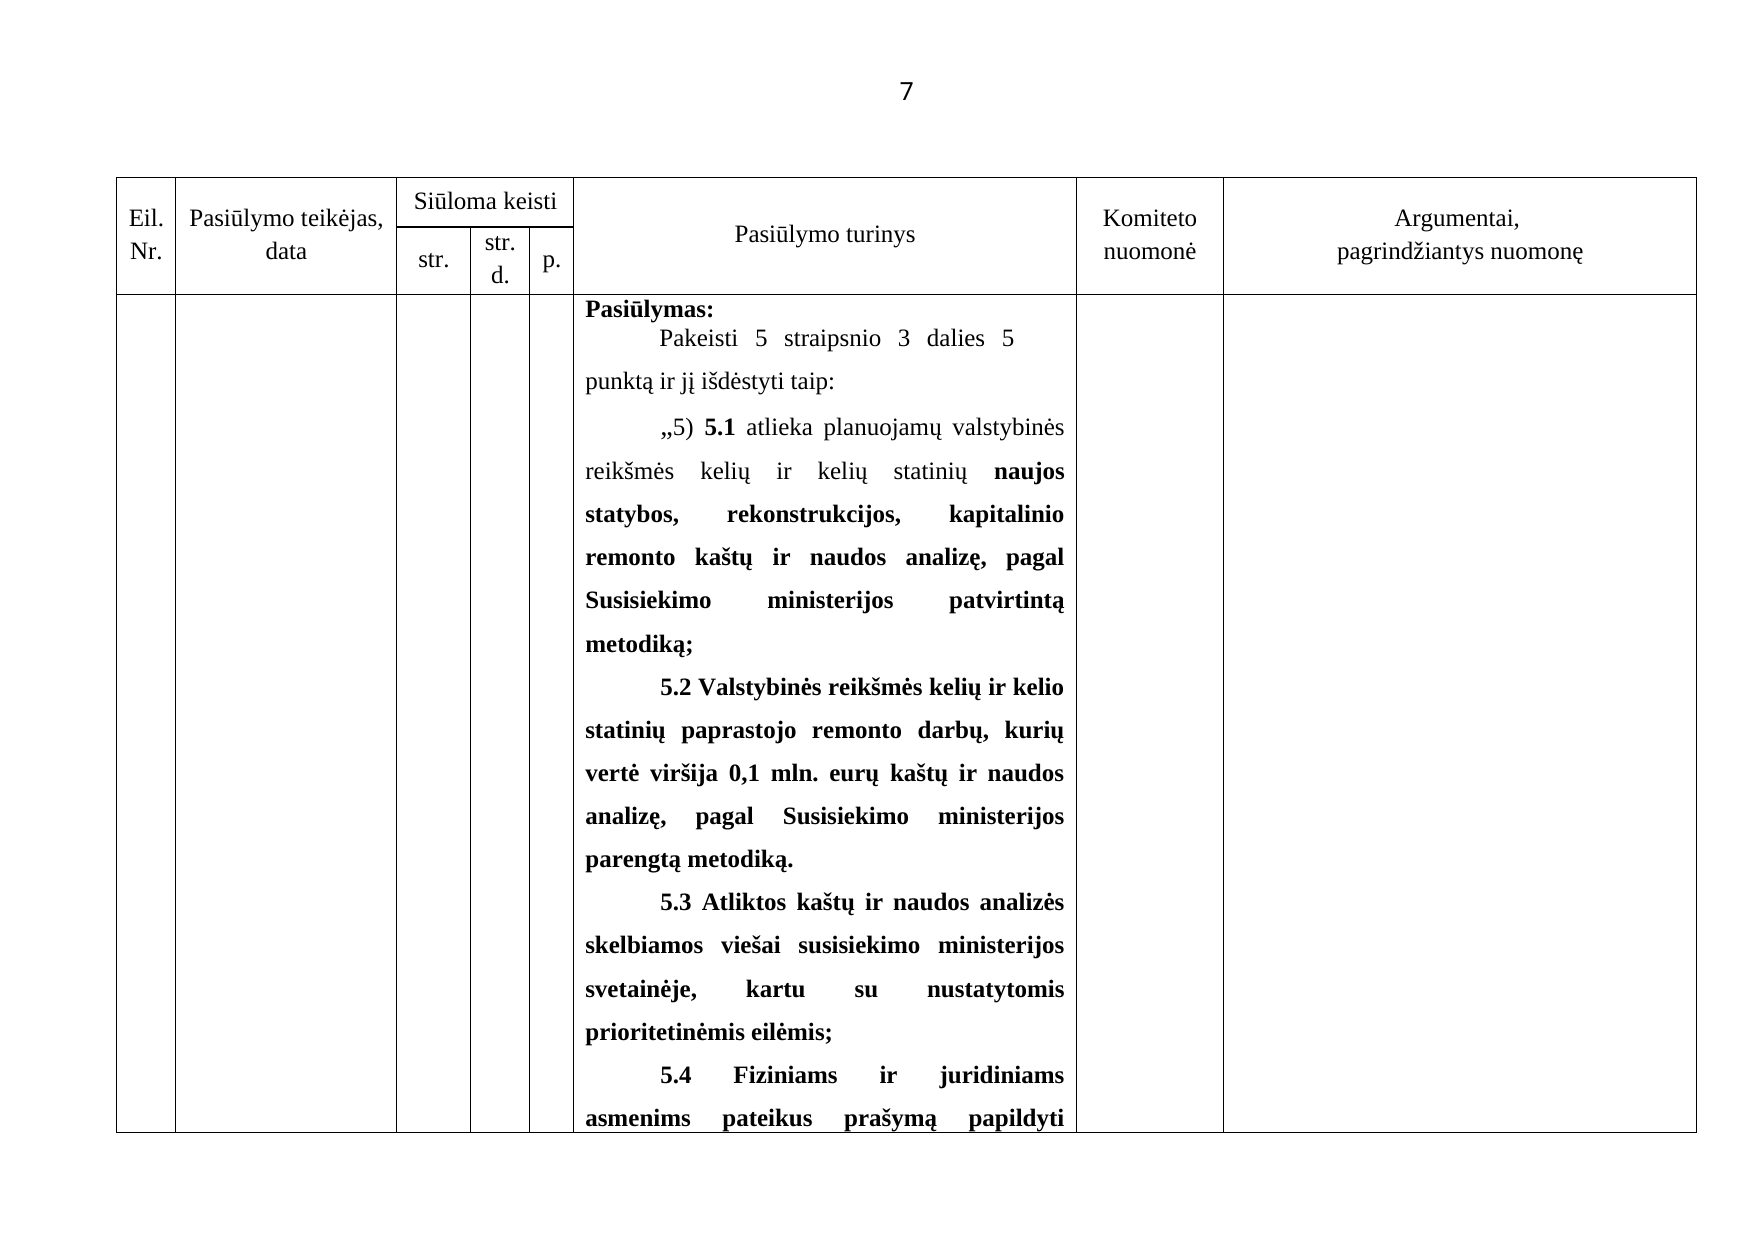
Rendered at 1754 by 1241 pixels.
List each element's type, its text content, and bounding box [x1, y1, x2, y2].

table_cell str. [397, 228, 470, 293]
table_cell [471, 295, 529, 1132]
table_cell [530, 295, 573, 1132]
table_cell [1224, 295, 1696, 1132]
table_header Pasiūlymo teikėjas, data [176, 178, 396, 293]
table_header Siūloma keisti [397, 178, 573, 226]
table_header Eil. Nr. [117, 178, 175, 293]
table_header Argumentai, pagrindžiantys nuomonę [1224, 178, 1696, 293]
table_cell str. d. [471, 228, 529, 293]
table_cell [1077, 295, 1223, 1132]
table_cell Pasiūlymas: Pakeisti 5 straipsnio 3 dalies 5 punktą ir jį išdėstyti taip: „5) 5.1 atlieka planuojamų valstybinės reikšmės kelių ir kelių statinių naujos statybos, rekonstrukcijos, kapitalinio remonto kaštų ir naudos analizę, pagal Susisiekimo ministerijos patvirtintą metodiką; 5.2 Valstybinės reikšmės kelių ir kelio statinių paprastojo remonto darbų, kurių vertė viršija 0,1 mln. eurų kaštų ir naudos analizę, pagal Susisiekimo ministerijos parengtą metodiką. 5.3 Atliktos kaštų ir naudos analizės skelbiamos viešai susisiekimo ministerijos svetainėje, kartu su nustatytomis prioritetinėmis eilėmis; 5.4 Fiziniams ir juridiniams asmenims pateikus prašymą papildyti [574, 295, 1076, 1132]
table_cell p. [530, 228, 573, 293]
table_cell [176, 295, 396, 1132]
table_cell [397, 295, 470, 1132]
table_header Pasiūlymo turinys [574, 178, 1076, 293]
table_header Komiteto nuomonė [1077, 178, 1223, 293]
table_cell [117, 295, 175, 1132]
